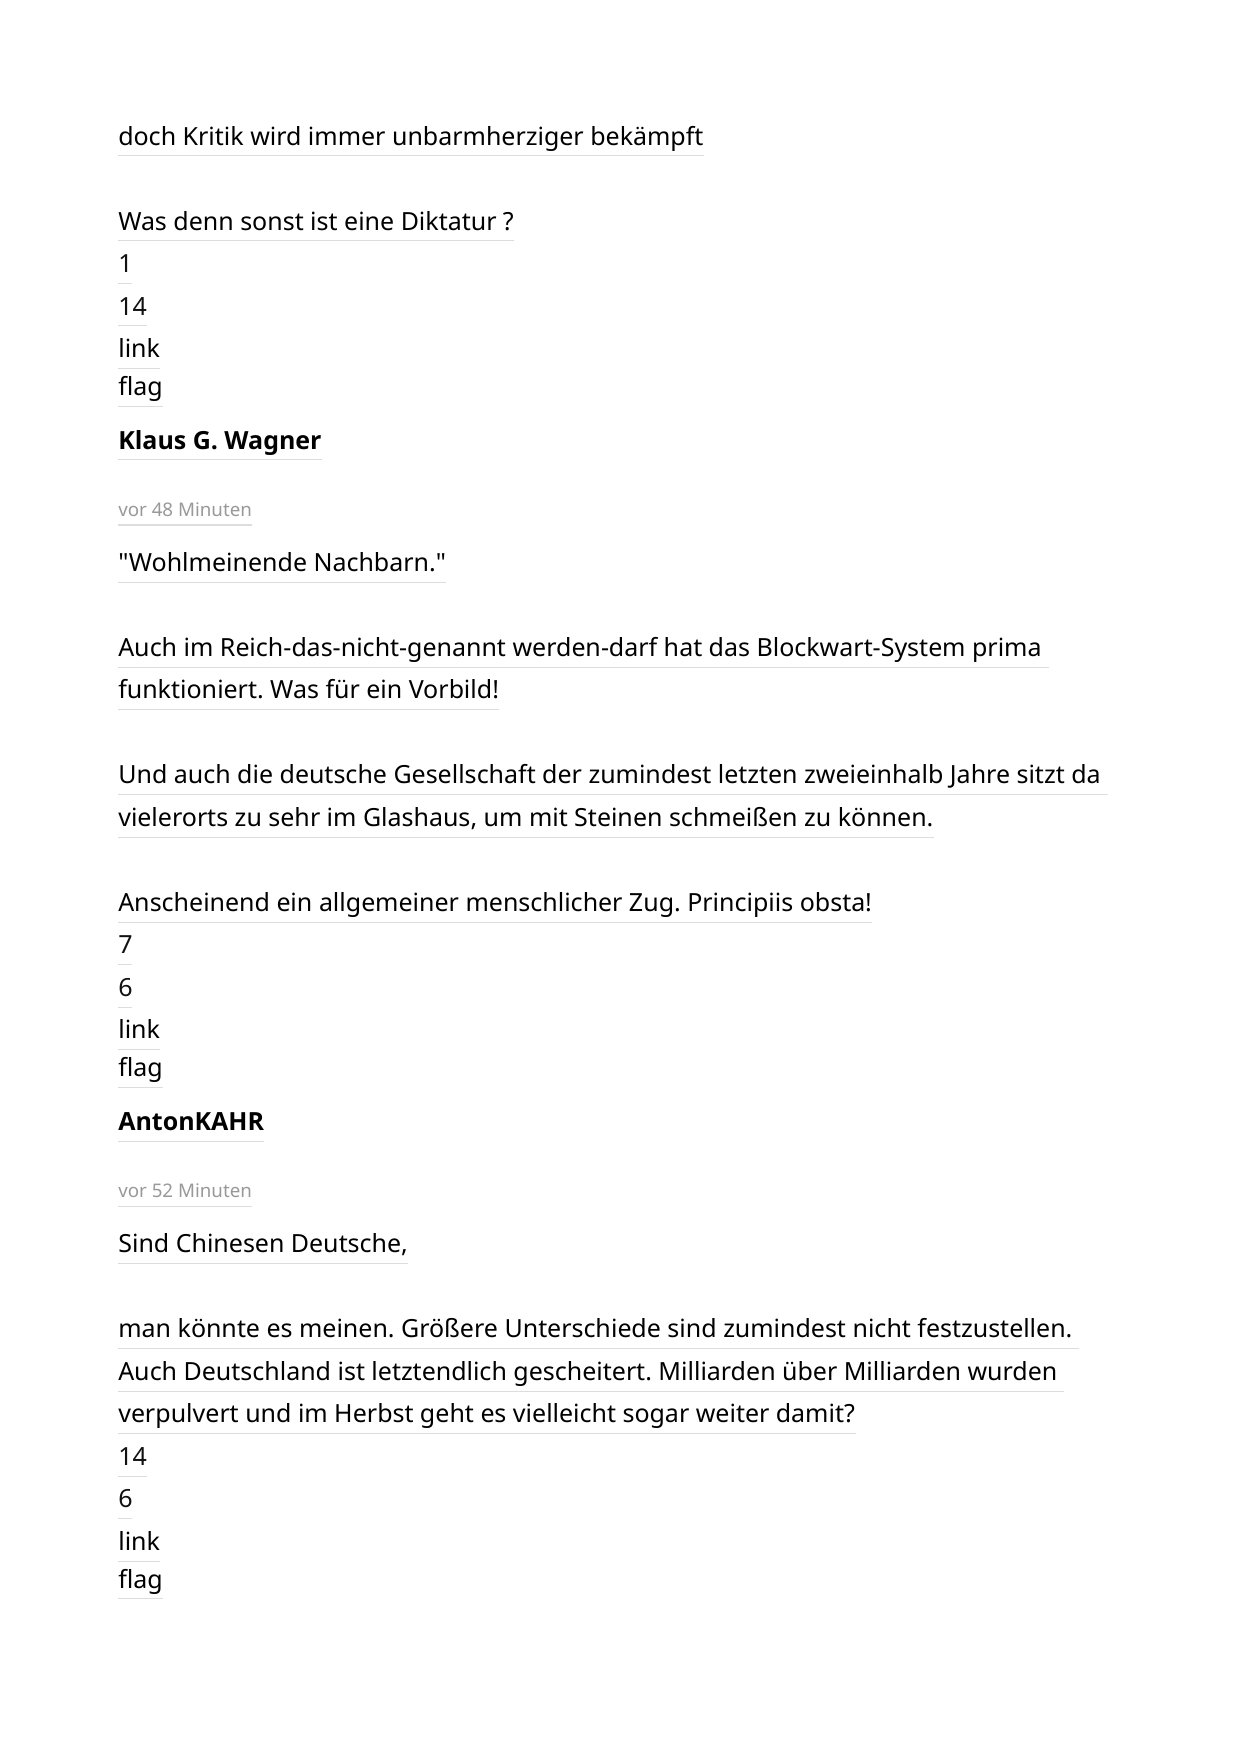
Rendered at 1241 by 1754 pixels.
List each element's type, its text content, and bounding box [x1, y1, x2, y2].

text Klaus G. Wagner [118, 422, 1122, 460]
text doch Kritik wird immer unbarmherziger bekämpft Was denn sonst ist eine Diktatur ? [118, 118, 1122, 241]
text 1 [118, 246, 1122, 284]
text AntonKAHR [118, 1104, 1122, 1142]
text flag [118, 1050, 1122, 1088]
text 7 [118, 927, 1122, 965]
text vor 52 Minuten [118, 1177, 1117, 1207]
text 6 [118, 969, 1122, 1008]
text link [118, 331, 1122, 369]
text "Wohlmeinende Nachbarn." Auch im Reich-das-nicht-genannt werden-darf hat das Blockwart-System prima funktioniert. Was für ein Vorbild! Und auch die deutsche Gesellschaft der zumindest letzten zweieinhalb Jahre sitzt da vielerorts zu sehr im Glashaus, um mit Steinen schmeißen zu können. Anscheinend ein allgemeiner menschlicher Zug. Principiis obsta! [118, 544, 1122, 923]
text 14 [118, 1438, 1122, 1477]
text 6 [118, 1481, 1122, 1519]
text flag [118, 1562, 1122, 1599]
text Sind Chinesen Deutsche, man könnte es meinen. Größere Unterschiede sind zumindest nicht festzustellen. Auch Deutschland ist letztendlich gescheitert. Milliarden über Milliarden wurden verpulvert und im Herbst geht es vielleicht sogar weiter damit? [118, 1226, 1122, 1434]
text flag [118, 369, 1122, 407]
text 14 [118, 288, 1122, 326]
text link [118, 1523, 1122, 1562]
text link [118, 1012, 1122, 1050]
text vor 48 Minuten [118, 496, 1117, 526]
